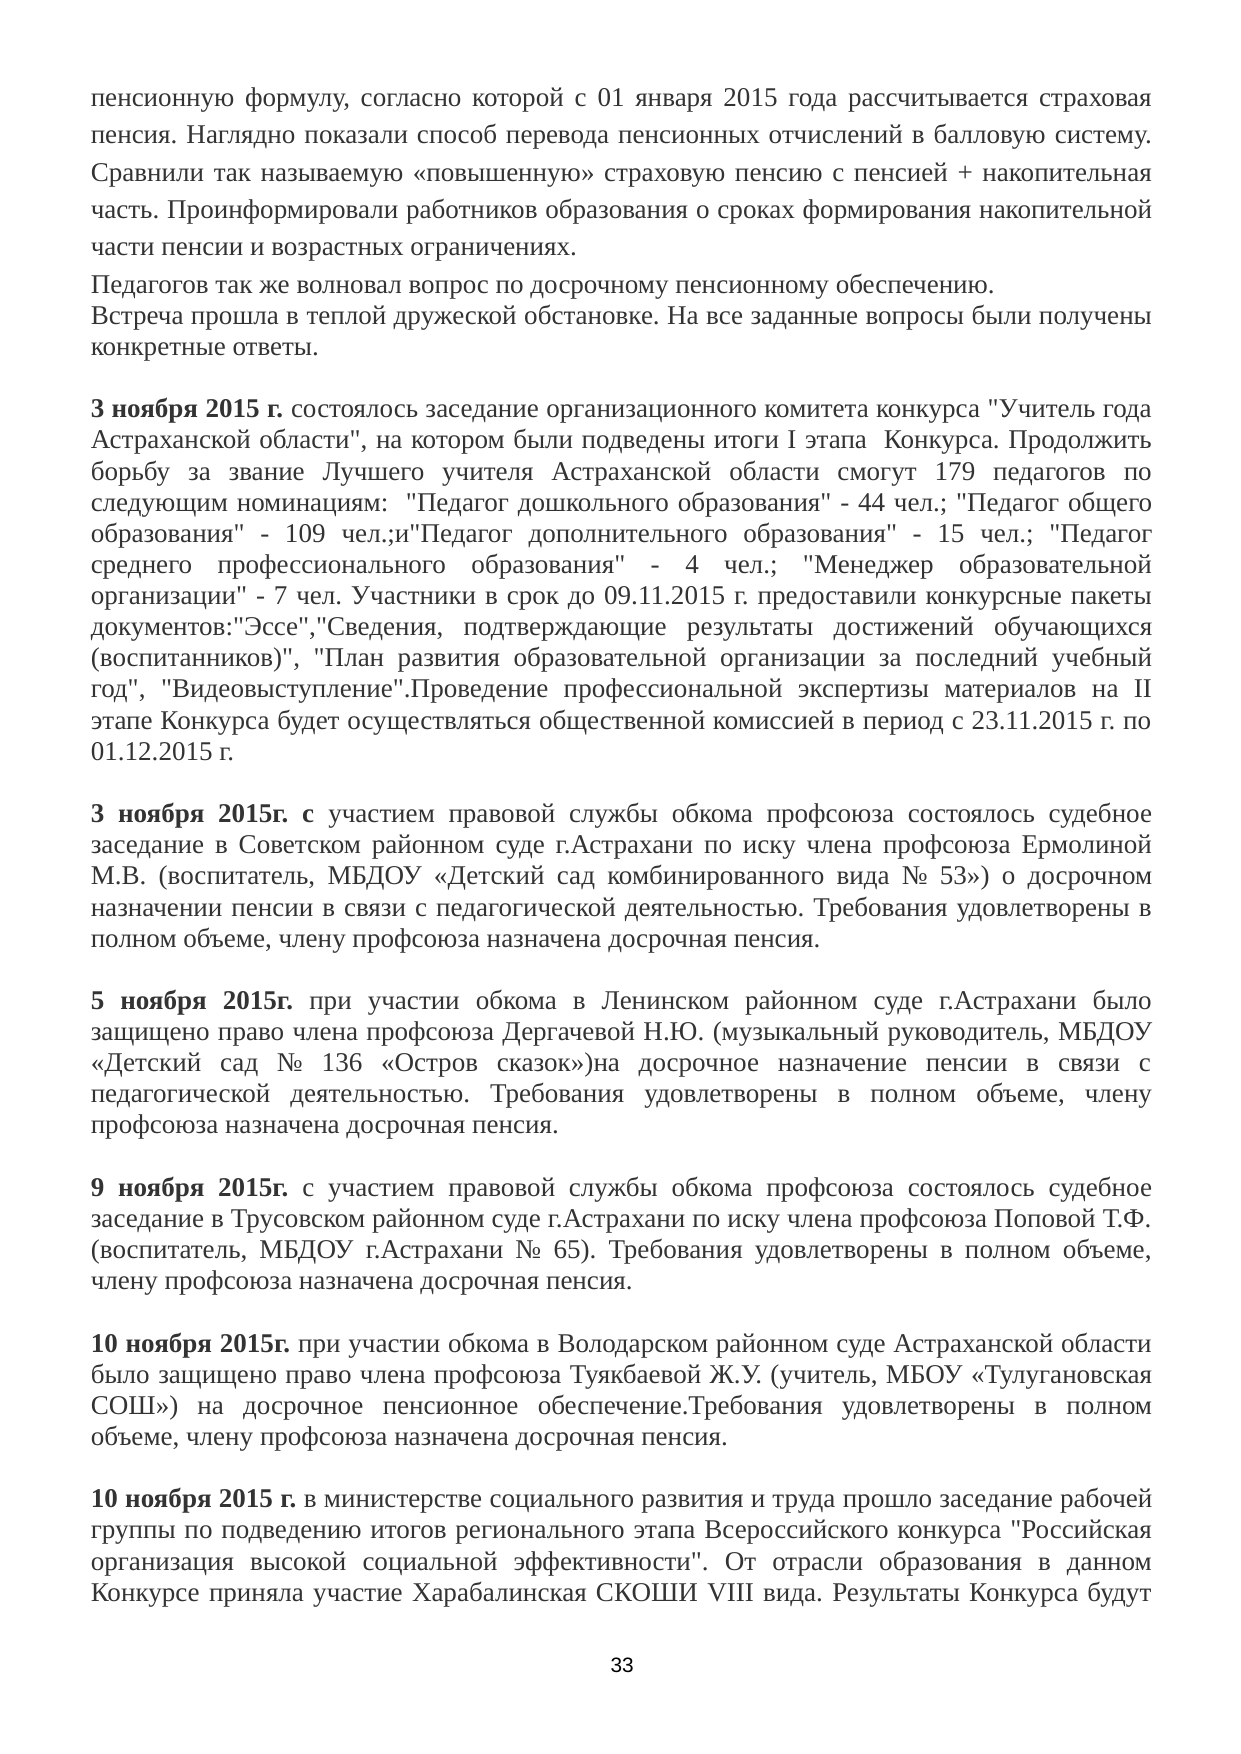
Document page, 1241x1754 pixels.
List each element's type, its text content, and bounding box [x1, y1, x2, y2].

text 5 ноября 2015г. при участии обкома в Ленинском районном суде г.Астрахани было защищено право члена профсоюза Дергачевой Н.Ю. (музыкальный руководитель, МБДОУ «Детский сад № 136 «Остров сказок»)на досрочное назначение пенсии в связи с педагогической деятельностью. Требования удовлетворены в полном объеме, члену профсоюза назначена досрочная пенсия. [91, 984, 1153, 1140]
text Встреча прошла в теплой дружеской обстановке. На все заданные вопросы были получены конкретные ответы. [91, 299, 1153, 361]
text пенсионную формулу, согласно которой с 01 января 2015 года рассчитывается страховая пенсия. Наглядно показали способ перевода пенсионных отчислений в балловую систему. Сравнили так называемую «повышенную» страховую пенсию с пенсией + накопительная часть. Проинформировали работников образования о сроках формирования накопительной части пенсии и возрастных ограничениях. [91, 81, 1153, 262]
text 3 ноября 2015 г. состоялось заседание организационного комитета конкурса "Учитель года Астраханской области", на котором были подведены итоги I этапа Конкурса. Продолжить борьбу за звание Лучшего учителя Астраханской области смогут 179 педагогов по следующим номинациям: "Педагог дошкольного образования" - 44 чел.; "Педагог общего образования" - 109 чел.;и"Педагог дополнительного образования" - 15 чел.; "Педагог среднего профессионального образования" - 4 чел.; "Менеджер образовательной организации" - 7 чел. Участники в срок до 09.11.2015 г. предоставили конкурсные пакеты документов:"Эссе","Сведения, подтверждающие результаты достижений обучающихся (воспитанников)", "План развития образовательной организации за последний учебный год", "Видеовыступление".Проведение профессиональной экспертизы материалов на II этапе Конкурса будет осуществляться общественной комиссией в период с 23.11.2015 г. по 01.12.2015 г. [91, 392, 1153, 766]
text 3 ноября 2015г. с участием правовой службы обкома профсоюза состоялось судебное заседание в Советском районном суде г.Астрахани по иску члена профсоюза Ермолиной М.В. (воспитатель, МБДОУ «Детский сад комбинированного вида № 53») о досрочном назначении пенсии в связи с педагогической деятельностью. Требования удовлетворены в полном объеме, члену профсоюза назначена досрочная пенсия. [91, 797, 1153, 953]
text 10 ноября 2015г. при участии обкома в Володарском районном суде Астраханской области было защищено право члена профсоюза Туякбаевой Ж.У. (учитель, МБОУ «Тулугановская СОШ») на досрочное пенсионное обеспечение.Требования удовлетворены в полном объеме, члену профсоюза назначена досрочная пенсия. [91, 1327, 1153, 1451]
text 9 ноября 2015г. с участием правовой службы обкома профсоюза состоялось судебное заседание в Трусовском районном суде г.Астрахани по иску члена профсоюза Поповой Т.Ф. (воспитатель, МБДОУ г.Астрахани № 65). Требования удовлетворены в полном объеме, члену профсоюза назначена досрочная пенсия. [91, 1171, 1153, 1296]
text Педагогов так же волновал вопрос по досрочному пенсионному обеспечению. [91, 268, 1153, 299]
text 10 ноября 2015 г. в министерстве социального развития и труда прошло заседание рабочей группы по подведению итогов регионального этапа Всероссийского конкурса "Российская организация высокой социальной эффективности". От отрасли образования в данном Конкурсе приняла участие Харабалинская СКОШИ VIII вида. Результаты Конкурса будут [91, 1482, 1153, 1607]
